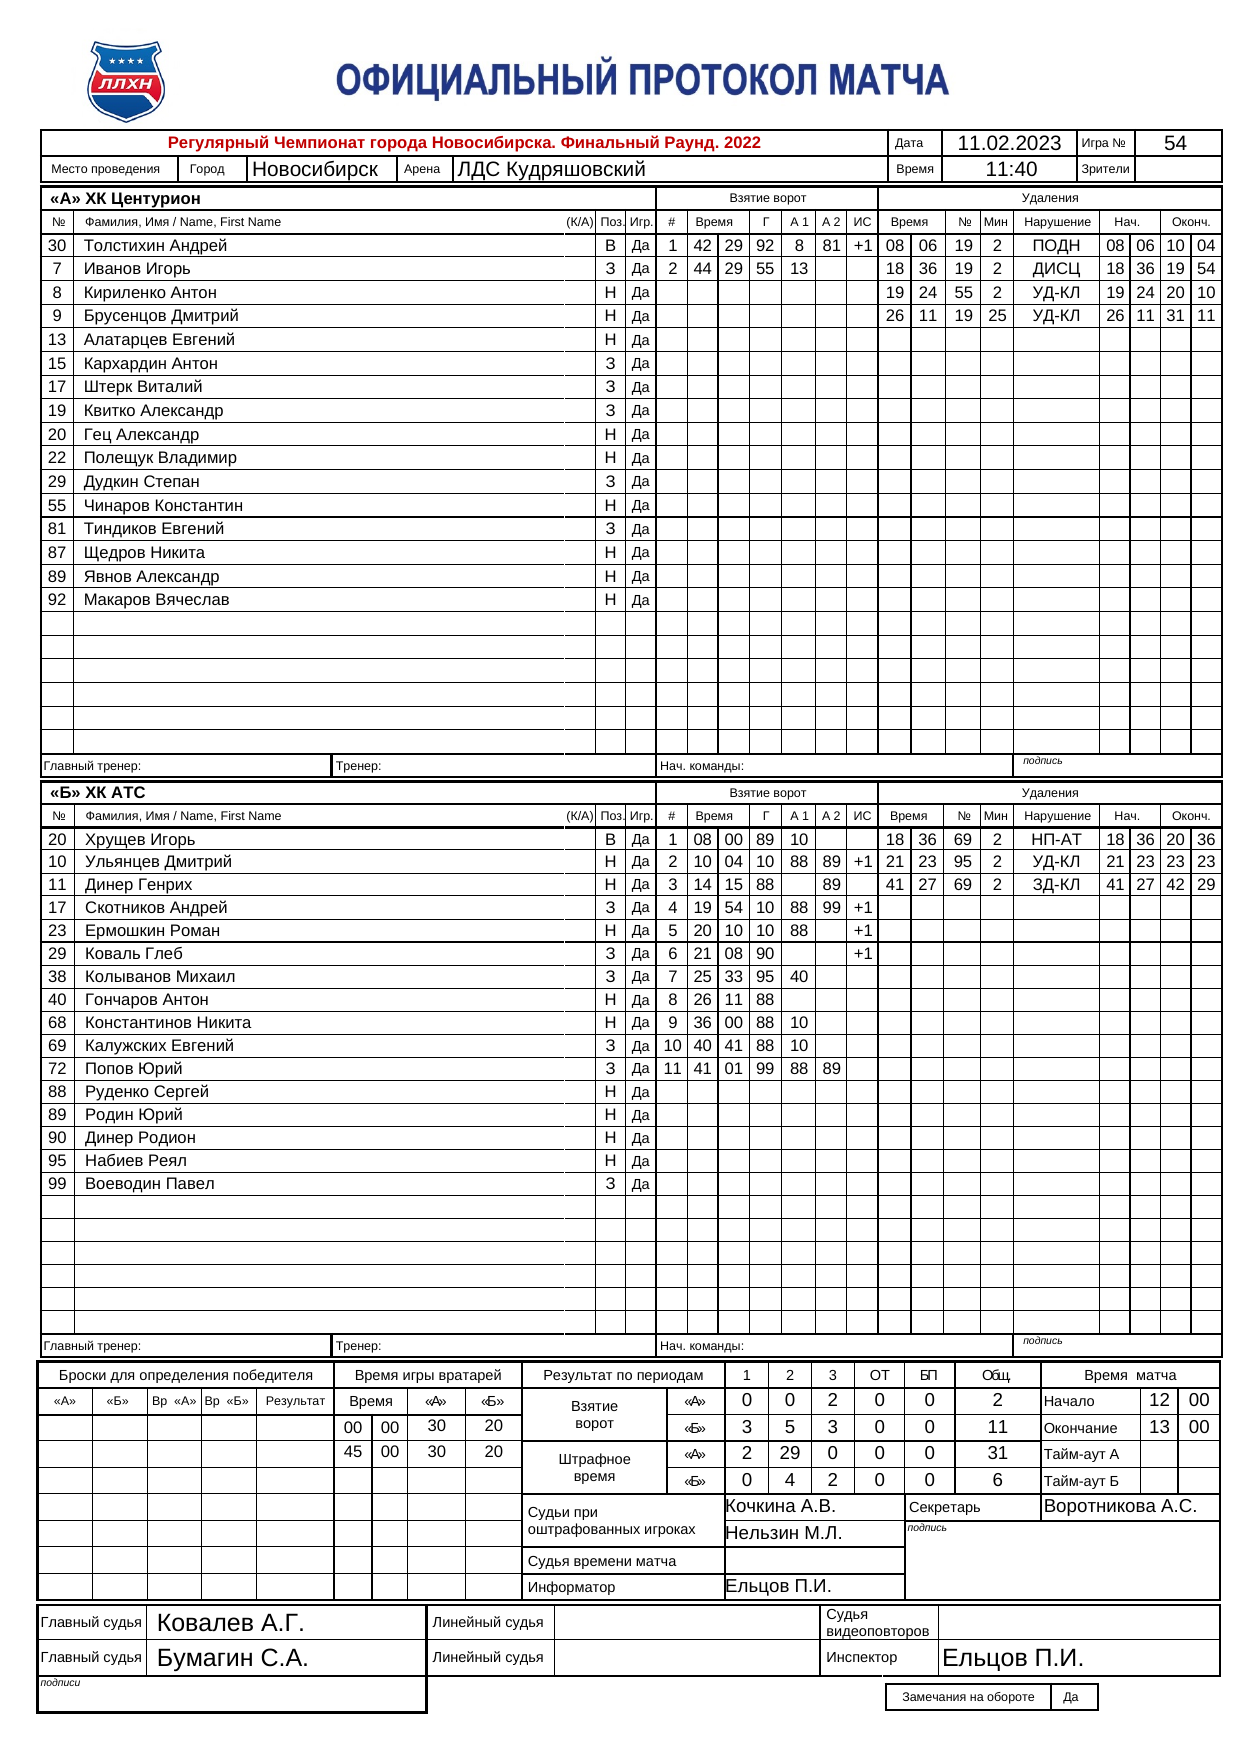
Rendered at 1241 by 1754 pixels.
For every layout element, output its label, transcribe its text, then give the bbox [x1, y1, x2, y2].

table_cell [1099, 1682, 1220, 1711]
table_cell (К/А) [565, 211, 595, 233]
table_cell 29 [719, 257, 749, 280]
table_cell [847, 518, 877, 540]
table_cell [565, 328, 595, 351]
table_cell [257, 1547, 333, 1573]
table_cell [565, 1081, 595, 1103]
table_cell [750, 376, 781, 398]
table_cell [1100, 470, 1129, 493]
table_cell [1014, 1150, 1099, 1172]
table_cell [688, 494, 717, 516]
table_cell [1192, 612, 1221, 634]
table_cell подпись [1014, 1335, 1221, 1356]
table_cell [719, 1196, 749, 1218]
table_cell [1100, 1288, 1129, 1310]
table_cell [408, 1574, 465, 1599]
table_cell [847, 1311, 877, 1333]
table_cell Н [596, 989, 625, 1011]
table_cell [1141, 1441, 1177, 1467]
table_cell Н [596, 1012, 625, 1033]
table_cell 2 [657, 257, 687, 280]
table_cell [1161, 943, 1190, 964]
table_cell 5 [657, 920, 687, 941]
table_cell 95 [944, 850, 980, 872]
table_cell [879, 707, 910, 729]
table_cell Нарушение [1014, 805, 1099, 826]
table_cell 89 [750, 829, 781, 849]
table_cell [1100, 1035, 1129, 1057]
table_cell 0 [726, 1468, 768, 1493]
table_cell [879, 1012, 910, 1033]
table_cell 19 [946, 235, 980, 256]
table_cell 44 [688, 257, 717, 280]
table_cell [688, 1242, 717, 1264]
table_cell [816, 943, 846, 964]
table_cell [1131, 612, 1160, 634]
table_cell [912, 1104, 943, 1126]
table_cell [912, 1265, 943, 1287]
table_cell № [946, 211, 980, 233]
table_cell 08 [879, 235, 910, 256]
table_cell +1 [847, 235, 877, 256]
table_cell [1161, 1035, 1190, 1057]
table_cell [883, 1677, 1220, 1681]
table_cell [1192, 1058, 1221, 1079]
table_cell [946, 446, 980, 469]
table_cell 19 [879, 281, 910, 303]
table_cell [565, 257, 595, 280]
table_cell 0 [905, 1415, 954, 1440]
table_cell А 1 [782, 211, 815, 233]
table_cell ЗД-КЛ [1014, 874, 1099, 895]
table_cell +1 [847, 943, 877, 964]
table_cell [42, 707, 73, 729]
table_cell 20 [466, 1441, 521, 1467]
table_cell [1161, 494, 1190, 516]
table_cell Н [596, 305, 625, 327]
table_cell Ельцов П.И. [726, 1575, 904, 1599]
table_cell «А» [668, 1389, 724, 1413]
table_cell [1161, 1081, 1190, 1103]
table_cell [565, 494, 595, 516]
table_cell [42, 1219, 74, 1241]
table_cell [596, 1219, 625, 1241]
table_cell [1131, 1288, 1160, 1310]
table_cell 23 [1161, 850, 1190, 872]
table_cell [657, 1265, 687, 1287]
table_cell [626, 659, 655, 682]
table_cell [657, 494, 687, 516]
table_cell [981, 1058, 1013, 1079]
table_cell [981, 446, 1013, 469]
table_cell 4 [769, 1468, 811, 1493]
table_cell 41 [1100, 874, 1129, 895]
table_cell Ермошкин Роман [75, 920, 564, 941]
table_cell [74, 659, 564, 682]
table_cell [750, 565, 781, 587]
table_cell [657, 446, 687, 469]
table_cell [912, 399, 945, 422]
table_cell [596, 1311, 625, 1333]
table_cell 21 [1100, 850, 1129, 872]
table_cell [565, 1127, 595, 1149]
table_cell [1100, 896, 1129, 918]
table_cell [1131, 565, 1160, 587]
table_cell 00 [335, 1416, 371, 1440]
table_cell [565, 352, 595, 374]
table_cell [946, 470, 980, 493]
table_cell [1161, 541, 1190, 564]
table_cell 06 [912, 235, 945, 256]
table_cell [657, 707, 687, 729]
table_cell [719, 1173, 749, 1195]
table_cell [750, 636, 781, 658]
table_cell [335, 1494, 371, 1520]
table_cell [1131, 376, 1160, 398]
table_cell [1161, 1311, 1190, 1333]
table_cell [596, 1288, 625, 1310]
table_cell 2 [812, 1389, 854, 1413]
table_cell [1161, 989, 1190, 1011]
table_cell [1131, 1219, 1160, 1241]
table_cell [1014, 730, 1099, 753]
table_cell [1192, 423, 1221, 445]
table_cell [750, 352, 781, 374]
table_cell [596, 707, 625, 729]
table_cell [1014, 446, 1099, 469]
table_cell Информатор [523, 1575, 724, 1599]
table_cell [879, 399, 910, 422]
table_cell [565, 1104, 595, 1126]
table_cell [946, 541, 980, 564]
table_cell 92 [42, 588, 73, 611]
table_cell [719, 1219, 749, 1241]
table_cell Тайм-аут А [1042, 1441, 1140, 1467]
table_cell [1131, 659, 1160, 682]
table_cell 04 [719, 850, 749, 872]
table_cell [782, 707, 815, 729]
table_cell 99 [816, 896, 846, 918]
table_cell [750, 494, 781, 516]
table_cell [879, 494, 910, 516]
table_cell Поз. [596, 211, 625, 233]
table_cell 69 [944, 874, 980, 895]
table_cell [946, 423, 980, 445]
table_cell [1014, 966, 1099, 987]
table_cell [1131, 1127, 1160, 1149]
table_cell [1014, 920, 1099, 941]
table_cell [1014, 1219, 1099, 1241]
table_cell 23 [912, 850, 943, 872]
table_cell Оконч. [1161, 805, 1221, 826]
table_cell [912, 376, 945, 398]
table_cell [1100, 1311, 1129, 1333]
table_cell Тиндиков Евгений [74, 518, 564, 540]
table_cell 40 [782, 966, 815, 987]
table_cell 54 [719, 896, 749, 918]
table_cell [565, 1035, 595, 1057]
table_cell 2 [981, 850, 1013, 872]
table_header ОТ [855, 1363, 904, 1387]
table_cell [657, 281, 687, 303]
table_header Да [1052, 1685, 1097, 1709]
table_cell [596, 683, 625, 706]
table_cell [912, 1150, 943, 1172]
table_header Броски для определения победителя [39, 1363, 333, 1387]
table_cell [1192, 659, 1221, 682]
table_cell УД-КЛ [1014, 850, 1099, 872]
table_cell [719, 1104, 749, 1126]
table_cell [750, 1219, 781, 1241]
table_header 54 [1136, 131, 1221, 155]
table_cell 2 [981, 874, 1013, 895]
table_cell [626, 683, 655, 706]
table_cell 88 [782, 896, 815, 918]
table_cell [981, 707, 1013, 729]
table_cell 6 [657, 943, 687, 964]
table_cell В [596, 235, 625, 256]
table_cell [74, 612, 564, 634]
table_cell Время [688, 211, 749, 233]
table_cell [1141, 1468, 1177, 1493]
table_cell Мин [981, 805, 1013, 826]
table_cell [847, 1104, 877, 1126]
table_cell [944, 1311, 980, 1333]
table_cell 2 [981, 235, 1013, 256]
table_cell подпись [906, 1522, 1219, 1599]
table_cell [719, 1311, 749, 1333]
table_cell Набиев Реял [75, 1150, 564, 1172]
table_cell [657, 541, 687, 564]
table_cell [1161, 588, 1190, 611]
table_cell 68 [42, 1012, 74, 1033]
table_cell Нач. [1100, 211, 1160, 233]
table_cell 19 [1100, 281, 1129, 303]
table_cell Фамилия, Имя / Name, First Name [74, 211, 565, 233]
table_cell [879, 920, 910, 941]
table_cell [1131, 541, 1160, 564]
table_cell 89 [816, 874, 846, 895]
table_cell [879, 683, 910, 706]
table_cell Кархардин Антон [74, 352, 564, 374]
table_cell Оконч. [1161, 211, 1221, 233]
table_cell [39, 1574, 92, 1599]
table_cell [782, 730, 815, 753]
table_cell [657, 423, 687, 445]
table_cell [555, 1640, 819, 1675]
table_cell [719, 423, 749, 445]
table_cell Явнов Александр [74, 565, 564, 587]
table_cell 81 [42, 518, 73, 540]
table_cell [1161, 966, 1190, 987]
table_cell [847, 1173, 877, 1195]
table_cell 23 [42, 920, 74, 941]
table_cell [657, 305, 687, 327]
table_cell 08 [688, 829, 717, 849]
table_cell [1014, 423, 1099, 445]
table_cell [1192, 518, 1221, 540]
table_cell [750, 446, 781, 469]
table_cell Время [335, 1389, 407, 1413]
table_cell Н [596, 1127, 625, 1149]
table_cell [719, 588, 749, 611]
table_cell [466, 1574, 521, 1599]
table_cell 88 [750, 874, 781, 895]
table_cell «Б » [466, 1389, 521, 1413]
table_cell 7 [657, 966, 687, 987]
table_cell [912, 659, 945, 682]
table_cell 55 [42, 494, 73, 516]
table_cell 20 [688, 920, 717, 941]
table_cell [981, 328, 1013, 351]
table_cell [1014, 989, 1099, 1011]
table_cell 0 [726, 1389, 768, 1413]
table_cell [981, 1242, 1013, 1264]
table_cell [1161, 730, 1190, 753]
table_cell [879, 896, 910, 918]
table_cell Г [750, 805, 781, 826]
table_cell [912, 1058, 943, 1079]
table_cell Штрафное время [523, 1442, 666, 1493]
table_cell Дудкин Степан [74, 470, 564, 493]
table_cell 36 [912, 829, 943, 849]
table_cell Тренер: [333, 1335, 655, 1356]
table_cell [879, 1242, 910, 1264]
table_cell [981, 943, 1013, 964]
table_cell [565, 874, 595, 895]
table_cell [1161, 1127, 1190, 1149]
table_cell [939, 1606, 1219, 1639]
table_cell [565, 281, 595, 303]
table_cell Да [626, 1012, 655, 1033]
table_cell Н [596, 541, 625, 564]
table_cell Да [626, 1058, 655, 1079]
table_cell [93, 1521, 147, 1546]
table_cell [657, 1219, 687, 1241]
table_cell 08 [719, 943, 749, 964]
table_cell 3 [657, 874, 687, 895]
table_cell 25 [688, 966, 717, 987]
table_cell [688, 1127, 717, 1149]
table_cell +1 [847, 896, 877, 918]
table_cell [1161, 612, 1190, 634]
table_cell [1014, 494, 1099, 516]
table_cell Линейный судья [428, 1606, 554, 1639]
table_cell [946, 376, 980, 398]
table_cell [1014, 1104, 1099, 1126]
table_cell [565, 1012, 595, 1033]
table_cell [688, 470, 717, 493]
table_cell Попов Юрий [75, 1058, 564, 1079]
table_cell Н [596, 874, 625, 895]
table_cell [565, 659, 595, 682]
table_cell [847, 565, 877, 587]
table_cell [42, 1288, 74, 1310]
table_cell [1014, 518, 1099, 540]
table_cell [816, 612, 846, 634]
table_cell [750, 730, 781, 753]
table_cell 10 [782, 1035, 815, 1057]
table_cell [719, 636, 749, 658]
table_cell [1014, 565, 1099, 587]
table_cell Брусенцов Дмитрий [74, 305, 564, 327]
table_cell [1100, 920, 1129, 941]
table_cell [373, 1494, 407, 1520]
table_cell [1192, 399, 1221, 422]
table_cell [202, 1521, 256, 1546]
table_cell 92 [750, 235, 781, 256]
table_cell Да [626, 1104, 655, 1126]
table_header 2 [769, 1363, 811, 1387]
table_cell [626, 1242, 655, 1264]
table_cell [1161, 659, 1190, 682]
table_cell Время [688, 805, 749, 826]
table_cell [944, 1265, 980, 1287]
table_cell [42, 1196, 74, 1218]
table_cell [657, 1104, 687, 1126]
table_cell [944, 966, 980, 987]
table_cell 3 [812, 1415, 854, 1440]
table_cell [1100, 683, 1129, 706]
table_cell [688, 328, 717, 351]
table_cell 0 [905, 1468, 954, 1493]
table_cell Главный тренер: [42, 755, 330, 776]
table_cell [879, 730, 910, 753]
table_cell [946, 707, 980, 729]
table_cell [879, 1081, 910, 1103]
table_cell [1131, 399, 1160, 422]
table_cell [1014, 470, 1099, 493]
table_cell 89 [816, 850, 846, 872]
table_cell [565, 920, 595, 941]
table_cell [1100, 1127, 1129, 1149]
table_cell З [596, 518, 625, 540]
table_cell [1014, 1311, 1099, 1333]
table_cell [39, 1416, 92, 1440]
table_cell [782, 1288, 815, 1310]
table_cell [981, 1012, 1013, 1033]
table_cell [816, 257, 846, 280]
table_cell [466, 1521, 521, 1546]
table_cell [1014, 612, 1099, 634]
table_cell [148, 1574, 201, 1599]
table_cell [1131, 1058, 1160, 1079]
table_cell [879, 943, 910, 964]
table_cell 30 [42, 235, 73, 256]
table_cell З [596, 1173, 625, 1195]
table_cell Да [626, 920, 655, 941]
table_cell [719, 565, 749, 587]
table_cell [626, 1311, 655, 1333]
table_cell [847, 1219, 877, 1241]
table_cell [1131, 1081, 1160, 1103]
table_cell 10 [657, 1035, 687, 1057]
table_cell [726, 1548, 904, 1573]
table_cell [782, 446, 815, 469]
table_cell [912, 1242, 943, 1264]
table_cell 0 [905, 1442, 954, 1467]
table_cell [1100, 612, 1129, 634]
table_cell [1100, 659, 1129, 682]
table_cell [816, 1288, 846, 1310]
table_cell [946, 683, 980, 706]
table_cell [1100, 1058, 1129, 1079]
table_cell [750, 423, 781, 445]
table_cell 6 [956, 1468, 1040, 1493]
table_cell [847, 328, 877, 351]
table_cell [847, 257, 877, 280]
table_cell [1131, 518, 1160, 540]
table_cell [879, 1127, 910, 1149]
table_cell [816, 966, 846, 987]
table_cell Да [626, 376, 655, 398]
table_cell Взятие ворот [523, 1389, 666, 1440]
table_cell [782, 588, 815, 611]
table_cell [626, 1219, 655, 1241]
table_cell [657, 1173, 687, 1195]
table_cell [202, 1468, 256, 1493]
table_cell [944, 1288, 980, 1310]
table_cell [1192, 989, 1221, 1011]
table_cell [1131, 328, 1160, 351]
table_cell [657, 565, 687, 587]
table_cell [879, 966, 910, 987]
table_cell 21 [879, 850, 910, 872]
table_cell 42 [688, 235, 717, 256]
table_cell 0 [855, 1442, 904, 1467]
table_cell [879, 1058, 910, 1079]
table_cell [847, 1058, 877, 1079]
table_cell [688, 730, 717, 753]
table_cell Да [626, 565, 655, 587]
table_cell [1100, 1104, 1129, 1126]
table_cell 40 [42, 989, 74, 1011]
table_cell [782, 328, 815, 351]
table_cell [782, 943, 815, 964]
table_cell # [657, 805, 687, 826]
table_cell [1161, 328, 1190, 351]
table_cell [782, 352, 815, 374]
table_cell 3 [726, 1415, 768, 1440]
table_cell 15 [719, 874, 749, 895]
table_cell [1100, 989, 1129, 1011]
table_cell [148, 1416, 201, 1440]
table_cell «Б» [668, 1468, 724, 1493]
table_cell № [42, 211, 73, 233]
table_cell Да [626, 896, 655, 918]
table_cell [782, 376, 815, 398]
table_cell [879, 612, 910, 634]
table_cell 01 [719, 1058, 749, 1079]
table_cell [257, 1494, 333, 1520]
table_cell [750, 1150, 781, 1172]
table_cell [596, 612, 625, 634]
table_cell [657, 352, 687, 374]
table_cell [912, 943, 943, 964]
table_header Время игры вратарей [335, 1363, 521, 1387]
table_cell Кириленко Антон [74, 281, 564, 303]
table_cell [816, 305, 846, 327]
table_header Взятие ворот [657, 188, 877, 209]
table_cell [626, 1196, 655, 1218]
table_cell 89 [42, 1104, 74, 1126]
table_cell [847, 352, 877, 374]
table_cell [719, 305, 749, 327]
table_cell [202, 1416, 256, 1440]
table_cell 90 [750, 943, 781, 964]
table_cell [750, 281, 781, 303]
table_cell [565, 1219, 595, 1241]
table_cell 18 [879, 257, 910, 280]
table_cell Родин Юрий [75, 1104, 564, 1126]
table_cell Ельцов П.И. [939, 1640, 1219, 1675]
table_header 1 [726, 1363, 768, 1387]
table_cell [373, 1521, 407, 1546]
table_cell [1161, 423, 1190, 445]
table_cell [847, 399, 877, 422]
table_cell Кочкина А.В. [726, 1495, 904, 1520]
table_cell [1014, 1288, 1099, 1310]
table_cell З [596, 352, 625, 374]
table_cell [719, 541, 749, 564]
table_cell 41 [688, 1058, 717, 1079]
table_cell [1161, 1265, 1190, 1287]
table_cell [257, 1468, 333, 1493]
table_cell [1131, 943, 1160, 964]
table_cell [944, 1219, 980, 1241]
table_cell [879, 636, 910, 658]
table_cell [202, 1574, 256, 1599]
table_cell [93, 1441, 147, 1467]
table_cell Окончание [1042, 1415, 1140, 1440]
table_cell А 2 [816, 211, 846, 233]
table_cell [1161, 707, 1190, 729]
table_cell [816, 707, 846, 729]
table_cell Да [626, 518, 655, 540]
table_cell [847, 707, 877, 729]
table_cell [944, 943, 980, 964]
table_cell 72 [42, 1058, 74, 1079]
table_cell 87 [42, 541, 73, 564]
table_cell [981, 376, 1013, 398]
table_cell Мин [981, 211, 1013, 233]
table_cell [688, 1150, 717, 1172]
table_cell [1014, 352, 1099, 374]
table_cell Константинов Никита [75, 1012, 564, 1033]
table_cell [148, 1494, 201, 1520]
table_cell [981, 470, 1013, 493]
table_cell [782, 874, 815, 895]
table_cell [879, 423, 910, 445]
table_cell [847, 281, 877, 303]
table_cell Да [626, 541, 655, 564]
table_cell 2 [981, 281, 1013, 303]
table_cell [1192, 920, 1221, 941]
table_cell [816, 683, 846, 706]
table_cell [565, 636, 595, 658]
table_cell [944, 1127, 980, 1149]
table_cell [816, 518, 846, 540]
table_cell [657, 470, 687, 493]
table_cell [944, 1058, 980, 1079]
table_cell Время [879, 211, 945, 233]
table_cell [657, 1150, 687, 1172]
table_cell [816, 446, 846, 469]
table_cell [879, 352, 910, 374]
table_cell [1100, 1219, 1129, 1241]
table_cell Н [596, 565, 625, 587]
table_cell Да [626, 470, 655, 493]
table_cell З [596, 1035, 625, 1057]
table_cell [657, 1127, 687, 1149]
table_cell [719, 446, 749, 469]
table_cell 29 [1192, 874, 1221, 895]
table_cell [657, 399, 687, 422]
table_cell [1014, 1265, 1099, 1287]
table_cell [816, 1081, 846, 1103]
table_cell [1100, 423, 1129, 445]
table_cell 11 [657, 1058, 687, 1079]
table_cell [944, 1035, 980, 1057]
table_cell [1100, 636, 1129, 658]
table_cell 89 [42, 565, 73, 587]
table_cell [688, 281, 717, 303]
table_cell [981, 1035, 1013, 1057]
table_cell 89 [816, 1058, 846, 1079]
table_cell [42, 1311, 74, 1333]
table_cell 11 [719, 989, 749, 1011]
table_cell Фамилия, Имя / Name, First Name [75, 805, 565, 826]
table_cell [39, 1468, 92, 1493]
table_cell [565, 829, 595, 849]
table_cell [565, 1288, 595, 1310]
table_cell [912, 470, 945, 493]
table_cell [1161, 1150, 1190, 1172]
table_cell Поз. [596, 805, 625, 826]
table_cell [847, 1012, 877, 1033]
table_cell Да [626, 943, 655, 964]
table_cell [782, 683, 815, 706]
table_cell Штерк Виталий [74, 376, 564, 398]
table_cell 0 [855, 1415, 904, 1440]
table_cell [408, 1494, 465, 1520]
table_cell Гончаров Антон [75, 989, 564, 1011]
table_cell [719, 328, 749, 351]
table_cell [782, 423, 815, 445]
table_cell [408, 1521, 465, 1546]
table_cell [946, 612, 980, 634]
table_cell 19 [946, 305, 980, 327]
table_cell 26 [688, 989, 717, 1011]
table_cell 13 [42, 328, 73, 351]
table_cell Судьи при оштрафованных игроках [523, 1495, 724, 1546]
table_cell [1100, 352, 1129, 374]
table_cell Город [179, 157, 246, 181]
table_cell [1014, 1196, 1099, 1218]
table_cell [946, 659, 980, 682]
table_cell [565, 1311, 595, 1333]
table_cell Да [626, 257, 655, 280]
table_cell Тренер: [333, 755, 655, 776]
table_cell [816, 1242, 846, 1264]
table_cell [565, 707, 595, 729]
table_cell 88 [750, 1035, 781, 1057]
table_cell [981, 541, 1013, 564]
table_cell [816, 730, 846, 753]
table_cell 00 [373, 1416, 407, 1440]
table_cell 11 [1131, 305, 1160, 327]
table_cell [816, 494, 846, 516]
table_cell [782, 989, 815, 1011]
table_cell [981, 659, 1013, 682]
table_cell [847, 730, 877, 753]
table_cell [944, 1196, 980, 1218]
table_cell 7 [42, 257, 73, 280]
table_cell [688, 518, 717, 540]
table_cell 8 [782, 235, 815, 256]
table_cell Да [626, 399, 655, 422]
table_header Замечания на обороте [887, 1685, 1050, 1709]
table_cell [688, 376, 717, 398]
table_cell 69 [944, 829, 980, 849]
table_cell 33 [719, 966, 749, 987]
table_cell [688, 612, 717, 634]
table_cell 9 [42, 305, 73, 327]
table_cell 99 [42, 1173, 74, 1195]
table_cell [335, 1574, 371, 1599]
table_cell 0 [855, 1468, 904, 1493]
table_cell [1100, 730, 1129, 753]
table_cell [750, 683, 781, 706]
table_cell [257, 1521, 333, 1546]
table_cell 5 [769, 1415, 811, 1440]
table_cell 2 [726, 1442, 768, 1467]
table_cell [946, 636, 980, 658]
table_cell 36 [1131, 257, 1160, 280]
table_cell [565, 1265, 595, 1287]
table_cell [879, 518, 910, 540]
table_cell [1192, 1012, 1221, 1033]
table_cell Нарушение [1014, 211, 1099, 233]
table_cell 19 [42, 399, 73, 422]
table_cell [565, 565, 595, 587]
table_cell [879, 565, 910, 587]
table_cell Щедров Никита [74, 541, 564, 564]
table_cell [816, 1265, 846, 1287]
table_cell [782, 470, 815, 493]
table_cell [1131, 446, 1160, 469]
table_cell Игр. [626, 805, 655, 826]
table_cell Главный тренер: [42, 1335, 330, 1356]
table_cell [912, 707, 945, 729]
table_cell [93, 1494, 147, 1520]
table_cell З [596, 943, 625, 964]
table_cell Толстихин Андрей [74, 235, 564, 256]
table_cell Н [596, 494, 625, 516]
table_cell [782, 399, 815, 422]
table_cell [39, 1494, 92, 1520]
table_cell [912, 1196, 943, 1218]
table_cell [981, 352, 1013, 374]
table_cell [719, 1081, 749, 1103]
table_cell [782, 518, 815, 540]
table_cell [1131, 896, 1160, 918]
table_cell [816, 588, 846, 611]
table_cell [750, 1311, 781, 1333]
table_cell [1192, 588, 1221, 611]
table_cell 26 [879, 305, 910, 327]
table_cell Место проведения [42, 157, 177, 181]
table_cell [596, 1265, 625, 1287]
table_cell [1161, 636, 1190, 658]
table_cell 10 [750, 896, 781, 918]
table_cell Н [596, 423, 625, 445]
table_cell [816, 829, 846, 849]
table_cell [981, 1311, 1013, 1333]
table_cell [1161, 1242, 1190, 1264]
table_cell 2 [812, 1468, 854, 1493]
table_cell [912, 518, 945, 540]
table_cell [1192, 470, 1221, 493]
table_cell [847, 874, 877, 895]
table_cell Да [626, 281, 655, 303]
table_cell [782, 1173, 815, 1195]
table_cell [373, 1574, 407, 1599]
table_cell [1192, 1127, 1221, 1149]
table_cell 0 [812, 1442, 854, 1467]
table_cell [565, 966, 595, 987]
table_cell 36 [1131, 829, 1160, 849]
table_cell [847, 588, 877, 611]
table_cell [1100, 565, 1129, 587]
table_cell [782, 1196, 815, 1218]
table_cell [1100, 1081, 1129, 1103]
table_cell «А» [668, 1442, 724, 1467]
table_cell [1131, 1242, 1160, 1264]
table_cell [42, 1242, 74, 1264]
table_cell 00 [719, 1012, 749, 1033]
table_cell 13 [782, 257, 815, 280]
table_cell [1100, 328, 1129, 351]
table_cell [879, 328, 910, 351]
table_cell [565, 989, 595, 1011]
table_cell 90 [42, 1127, 74, 1149]
table_cell [719, 1127, 749, 1149]
table_cell [75, 1242, 564, 1264]
table_cell [1192, 565, 1221, 587]
table_cell [257, 1416, 333, 1440]
table_cell [1161, 683, 1190, 706]
table_cell [981, 1219, 1013, 1241]
table_cell [565, 850, 595, 872]
table_cell +1 [847, 850, 877, 872]
table_cell [816, 352, 846, 374]
table_cell 11 [912, 305, 945, 327]
table_cell [1100, 1242, 1129, 1264]
table_cell подпись [1014, 755, 1221, 776]
table_cell [596, 1242, 625, 1264]
table_cell [816, 1035, 846, 1057]
table_cell 25 [981, 305, 1013, 327]
table_cell [782, 1311, 815, 1333]
table_cell Алатарцев Евгений [74, 328, 564, 351]
table_cell [719, 1242, 749, 1264]
table_cell [847, 636, 877, 658]
table_cell [626, 730, 655, 753]
table_cell Главный судья [39, 1640, 146, 1675]
table_cell [1192, 943, 1221, 964]
table_cell 08 [1100, 235, 1129, 256]
table_cell 99 [750, 1058, 781, 1079]
table_cell [750, 1081, 781, 1103]
table_cell [946, 730, 980, 753]
table_cell Нач. [1100, 805, 1160, 826]
table_cell [42, 659, 73, 682]
table_cell [847, 541, 877, 564]
table_cell [565, 470, 595, 493]
table_cell [782, 305, 815, 327]
table_cell З [596, 1058, 625, 1079]
table_cell [750, 541, 781, 564]
table_cell [1014, 376, 1099, 398]
table_cell Н [596, 328, 625, 351]
table_cell 30 [408, 1441, 465, 1467]
table_cell Колыванов Михаил [75, 966, 564, 987]
table_cell 95 [42, 1150, 74, 1172]
table_cell 41 [719, 1035, 749, 1057]
table_cell [912, 989, 943, 1011]
table_cell Судья видеоповторов [821, 1606, 938, 1639]
table_cell [847, 1196, 877, 1218]
table_cell [719, 1288, 749, 1310]
table_cell [981, 989, 1013, 1011]
table_cell [428, 1677, 882, 1711]
table_cell Скотников Андрей [75, 896, 564, 918]
table_cell ПОДН [1014, 235, 1099, 256]
table_cell [912, 1219, 943, 1241]
table_cell [373, 1468, 407, 1493]
table_cell [1100, 518, 1129, 540]
table_cell Макаров Вячеслав [74, 588, 564, 611]
table_cell 2 [956, 1389, 1040, 1413]
table_cell [688, 659, 717, 682]
table_cell Да [626, 1035, 655, 1057]
table_cell [74, 683, 564, 706]
table_cell [93, 1574, 147, 1599]
table_cell [912, 683, 945, 706]
table_cell [688, 1173, 717, 1195]
table_cell Вр «Б» [202, 1389, 256, 1413]
table_cell [1131, 707, 1160, 729]
table_cell [1192, 352, 1221, 374]
table_cell [565, 541, 595, 564]
table_cell Время [889, 157, 941, 181]
table_cell 36 [688, 1012, 717, 1033]
table_cell Полещук Владимир [74, 446, 564, 469]
table_cell [1192, 1288, 1221, 1310]
table_cell [565, 943, 595, 964]
table_cell [688, 707, 717, 729]
table_cell Да [626, 966, 655, 987]
table_cell [847, 659, 877, 682]
table_cell [1131, 1265, 1160, 1287]
table_cell [1131, 989, 1160, 1011]
table_cell 20 [42, 829, 74, 849]
table_cell [657, 376, 687, 398]
table_cell 11 [1192, 305, 1221, 327]
table_cell [42, 683, 73, 706]
table_cell [847, 1035, 877, 1057]
table_cell [257, 1574, 333, 1599]
table_cell [1192, 376, 1221, 398]
table_cell [946, 565, 980, 587]
table_cell [719, 352, 749, 374]
table_cell [912, 328, 945, 351]
table_cell З [596, 470, 625, 493]
table_cell [912, 1173, 943, 1195]
table_cell [1014, 328, 1099, 351]
table_cell 8 [657, 989, 687, 1011]
table_cell [42, 730, 73, 753]
table_cell Нач. команды: [657, 1335, 1012, 1356]
table_cell [688, 1288, 717, 1310]
table_cell [1014, 588, 1099, 611]
table_cell [1131, 1311, 1160, 1333]
table_cell [782, 1104, 815, 1126]
table_cell [565, 1173, 595, 1195]
table_cell [555, 1606, 819, 1639]
table_cell 12 [1141, 1389, 1177, 1413]
table_cell Секретарь [906, 1495, 1040, 1520]
table_cell [879, 470, 910, 493]
table_cell [1131, 470, 1160, 493]
table_cell [565, 1242, 595, 1264]
table_cell [981, 966, 1013, 987]
table_cell [565, 376, 595, 398]
table_cell ЛДС Кудряшовский [454, 157, 887, 181]
table_cell 88 [782, 1058, 815, 1079]
table_cell 29 [42, 470, 73, 493]
table_cell [74, 707, 564, 729]
table_cell [981, 730, 1013, 753]
table_cell [847, 376, 877, 398]
table_cell [782, 1219, 815, 1241]
table_cell [946, 588, 980, 611]
table_cell Линейный судья [428, 1640, 554, 1675]
table_cell [847, 612, 877, 634]
table_cell [1100, 541, 1129, 564]
table_cell 17 [42, 376, 73, 398]
table_cell [816, 659, 846, 682]
table_cell [750, 588, 781, 611]
table_cell [688, 541, 717, 564]
table_cell 00 [373, 1441, 407, 1467]
table_cell [782, 612, 815, 634]
table_cell Коваль Глеб [75, 943, 564, 964]
table_cell [847, 1127, 877, 1149]
table_cell «А» [39, 1389, 92, 1413]
table_header Результат по периодам [523, 1363, 724, 1387]
table_cell [1100, 588, 1129, 611]
table_cell [1014, 541, 1099, 564]
table_cell [981, 399, 1013, 422]
table_cell [1100, 1150, 1129, 1172]
table_cell [1131, 730, 1160, 753]
table_cell [1100, 376, 1129, 398]
table_cell [1161, 518, 1190, 540]
table_cell 10 [719, 920, 749, 941]
table_cell [565, 1150, 595, 1172]
table_cell [202, 1441, 256, 1467]
table_cell 26 [1100, 305, 1129, 327]
table_cell [816, 470, 846, 493]
table_cell [565, 235, 595, 256]
table_cell [879, 588, 910, 611]
table_cell [816, 1311, 846, 1333]
table_cell [1014, 943, 1099, 964]
table_cell [1100, 707, 1129, 729]
table_cell [816, 399, 846, 422]
table_cell [688, 1104, 717, 1126]
table_cell [1100, 943, 1129, 964]
picture [5, 28, 1179, 129]
table_cell [912, 1127, 943, 1149]
table_cell [1161, 446, 1190, 469]
table_cell [981, 1288, 1013, 1310]
table_cell [1014, 1127, 1099, 1149]
table_cell Ковалев А.Г. [147, 1606, 425, 1639]
table_cell [408, 1468, 465, 1493]
table_cell [816, 565, 846, 587]
table_cell [1192, 1035, 1221, 1057]
table_cell 29 [769, 1442, 811, 1467]
table_cell 10 [1192, 281, 1221, 303]
table_cell [565, 423, 595, 445]
table_cell [981, 683, 1013, 706]
table_cell ДИСЦ [1014, 257, 1099, 280]
table_cell Да [626, 1173, 655, 1195]
table_cell [1014, 1058, 1099, 1079]
table_cell [93, 1468, 147, 1493]
table_cell [596, 659, 625, 682]
table_cell 55 [946, 281, 980, 303]
table_cell 88 [42, 1081, 74, 1103]
table_cell [1192, 636, 1221, 658]
table_cell [912, 423, 945, 445]
table_cell 55 [750, 257, 781, 280]
table_cell ИС [847, 805, 877, 826]
table_cell [981, 518, 1013, 540]
table_cell 20 [466, 1416, 521, 1440]
table_cell [847, 989, 877, 1011]
table_cell [912, 352, 945, 374]
table_cell [719, 494, 749, 516]
table_cell [944, 1242, 980, 1264]
table_cell [816, 636, 846, 658]
table_cell [1131, 636, 1160, 658]
table_cell Гец Александр [74, 423, 564, 445]
table_cell Да [626, 588, 655, 611]
table_header Общ. [956, 1363, 1040, 1387]
table_cell [816, 376, 846, 398]
table_cell УД-КЛ [1014, 281, 1099, 303]
table_cell [1161, 920, 1190, 941]
table_cell [1131, 1012, 1160, 1033]
table_cell [944, 989, 980, 1011]
table_cell № [42, 805, 74, 826]
table_cell 29 [42, 943, 74, 964]
table_cell 19 [1161, 257, 1190, 280]
table_cell [750, 1127, 781, 1149]
table_cell 31 [1161, 305, 1190, 327]
table_cell [879, 376, 910, 398]
table_cell [657, 1081, 687, 1103]
table_cell [946, 518, 980, 540]
table_cell [816, 1104, 846, 1126]
table_cell [750, 328, 781, 351]
table_cell [75, 1219, 564, 1241]
table_cell [688, 1311, 717, 1333]
table_cell [657, 683, 687, 706]
table_cell [1161, 896, 1190, 918]
table_cell [565, 399, 595, 422]
table_cell [847, 305, 877, 327]
table_cell 42 [1161, 874, 1190, 895]
table_cell [565, 588, 595, 611]
table_cell [657, 518, 687, 540]
table_cell 19 [688, 896, 717, 918]
table_cell [75, 1311, 564, 1333]
table_cell [148, 1547, 201, 1573]
table_cell [944, 896, 980, 918]
table_cell Воротникова А.С. [1042, 1495, 1219, 1520]
table_header Регулярный Чемпионат города Новосибирска. Финальный Раунд. 2022 [42, 131, 887, 155]
table_cell [750, 659, 781, 682]
table_cell [912, 1012, 943, 1033]
table_cell [879, 1173, 910, 1195]
table_cell 0 [855, 1389, 904, 1413]
table_cell [750, 470, 781, 493]
table_cell [1014, 707, 1099, 729]
table_cell Да [626, 850, 655, 872]
table_cell Да [626, 305, 655, 327]
table_cell [565, 896, 595, 918]
table_cell 10 [688, 850, 717, 872]
table_cell [912, 1288, 943, 1310]
table_cell [688, 423, 717, 445]
table_cell [816, 328, 846, 351]
table_cell [657, 612, 687, 634]
table_cell подписи [39, 1677, 425, 1711]
table_cell [1179, 1441, 1219, 1467]
table_cell [1100, 494, 1129, 516]
table_cell 00 [1179, 1389, 1219, 1413]
table_cell [1131, 494, 1160, 516]
table_cell Н [596, 588, 625, 611]
table_cell [1161, 1058, 1190, 1079]
table_cell [719, 1265, 749, 1287]
table_cell Нач. команды: [657, 755, 1012, 776]
table_cell [847, 829, 877, 849]
table_cell № [944, 805, 980, 826]
table_cell [750, 1173, 781, 1195]
table_cell [847, 423, 877, 445]
table_cell [1192, 1242, 1221, 1264]
table_cell 18 [1100, 829, 1129, 849]
table_cell [1131, 920, 1160, 941]
table_cell [981, 423, 1013, 445]
table_cell «Б» [668, 1415, 724, 1440]
table_cell [1192, 1311, 1221, 1333]
table_cell З [596, 896, 625, 918]
table_cell [879, 1265, 910, 1287]
table_cell [981, 1127, 1013, 1149]
table_cell [847, 494, 877, 516]
table_cell [626, 1288, 655, 1310]
table_cell [688, 305, 717, 327]
table_cell Тайм-аут Б [1042, 1468, 1140, 1493]
table_cell [39, 1521, 92, 1546]
table_cell [1192, 1265, 1221, 1287]
table_cell 10 [782, 1012, 815, 1033]
table_cell [74, 730, 564, 753]
table_cell [750, 305, 781, 327]
table_cell Динер Родион [75, 1127, 564, 1149]
table_cell [816, 1012, 846, 1033]
table_cell [816, 1173, 846, 1195]
table_cell [816, 1196, 846, 1218]
table_cell [879, 1104, 910, 1126]
table_cell [847, 470, 877, 493]
table_cell Новосибирск [248, 157, 396, 181]
table_cell [847, 1242, 877, 1264]
table_cell [1131, 966, 1160, 987]
table_cell 40 [688, 1035, 717, 1057]
table_cell [981, 588, 1013, 611]
table_cell [912, 966, 943, 987]
table_cell [1192, 683, 1221, 706]
table_cell [816, 423, 846, 445]
table_cell [42, 636, 73, 658]
table_cell [1014, 1242, 1099, 1264]
table_cell Да [626, 494, 655, 516]
table_cell [750, 1196, 781, 1218]
table_cell 2 [981, 829, 1013, 849]
table_cell [981, 1173, 1013, 1195]
table_cell 1 [657, 235, 687, 256]
table_cell [688, 1265, 717, 1287]
table_cell Да [626, 235, 655, 256]
table_cell [39, 1441, 92, 1467]
table_cell Да [626, 352, 655, 374]
table_cell 29 [719, 235, 749, 256]
table_cell [946, 352, 980, 374]
table_header «А» ХК Центурион [42, 188, 655, 209]
table_cell Н [596, 446, 625, 469]
table_cell [93, 1547, 147, 1573]
table_cell [688, 565, 717, 587]
table_cell Да [626, 829, 655, 849]
table_cell [1161, 1173, 1190, 1195]
table_cell [657, 730, 687, 753]
table_cell [657, 636, 687, 658]
table_cell [782, 659, 815, 682]
table_header Игра № [1078, 131, 1134, 155]
table_cell [565, 305, 595, 327]
table_cell [1100, 966, 1129, 987]
table_cell [1161, 1104, 1190, 1126]
table_cell [688, 399, 717, 422]
table_cell [75, 1196, 564, 1218]
table_cell [1014, 896, 1099, 918]
table_cell 0 [905, 1389, 954, 1413]
table_cell [335, 1468, 371, 1493]
table_cell [466, 1494, 521, 1520]
table_cell 88 [782, 850, 815, 872]
table_cell Н [596, 1150, 625, 1172]
table_cell [912, 541, 945, 564]
table_cell [981, 1104, 1013, 1126]
table_cell 11:40 [943, 157, 1076, 181]
table_cell 10 [1161, 235, 1190, 256]
table_cell [946, 328, 980, 351]
table_cell Чинаров Константин [74, 494, 564, 516]
table_cell Динер Генрих [75, 874, 564, 895]
table_cell [750, 707, 781, 729]
table_cell 10 [782, 829, 815, 849]
table_cell [1131, 1173, 1160, 1195]
table_cell Игр. [626, 211, 655, 233]
table_cell [1100, 446, 1129, 469]
table_cell [626, 636, 655, 658]
table_cell [1161, 470, 1190, 493]
table_cell «Б» [93, 1389, 147, 1413]
table_cell [750, 1104, 781, 1126]
table_cell [719, 399, 749, 422]
table_cell [719, 683, 749, 706]
table_cell [565, 446, 595, 469]
table_cell [1136, 157, 1221, 181]
table_cell [816, 1127, 846, 1149]
table_cell Н [596, 281, 625, 303]
table_cell [750, 1242, 781, 1264]
table_cell [1131, 1196, 1160, 1218]
table_cell 11 [42, 874, 74, 895]
table_cell Да [626, 446, 655, 469]
table_header 11.02.2023 [943, 131, 1076, 155]
table_cell 41 [879, 874, 910, 895]
table_cell [1131, 352, 1160, 374]
table_cell [1100, 1265, 1129, 1287]
table_cell 31 [956, 1442, 1040, 1467]
table_cell [847, 1288, 877, 1310]
table_cell 04 [1192, 235, 1221, 256]
table_cell [1192, 966, 1221, 987]
table_cell [657, 1196, 687, 1218]
table_cell [1161, 352, 1190, 374]
table_cell [657, 1242, 687, 1264]
table_cell [1161, 565, 1190, 587]
table_cell [1014, 659, 1099, 682]
table_cell А 2 [816, 805, 846, 826]
table_cell Калужских Евгений [75, 1035, 564, 1057]
table_cell [596, 636, 625, 658]
table_cell [750, 612, 781, 634]
table_cell Зрители [1078, 157, 1134, 181]
table_cell [148, 1441, 201, 1467]
table_cell [816, 1150, 846, 1172]
table_cell 13 [1141, 1415, 1177, 1440]
table_cell 24 [912, 281, 945, 303]
table_cell [912, 730, 945, 753]
table_cell [1161, 1196, 1190, 1218]
table_cell Да [626, 874, 655, 895]
table_cell 23 [1192, 850, 1221, 872]
table_cell [750, 1288, 781, 1310]
table_cell [408, 1547, 465, 1573]
table_cell [719, 281, 749, 303]
table_cell [944, 920, 980, 941]
table_cell З [596, 399, 625, 422]
table_cell [1192, 1196, 1221, 1218]
table_cell [981, 1196, 1013, 1218]
table_cell [981, 1081, 1013, 1103]
table_cell Ульянцев Дмитрий [75, 850, 564, 872]
table_cell [93, 1416, 147, 1440]
table_cell [688, 1219, 717, 1241]
table_cell [1014, 1012, 1099, 1033]
table_cell 4 [657, 896, 687, 918]
table_cell [847, 446, 877, 469]
table_cell [1192, 1081, 1221, 1103]
table_cell [912, 612, 945, 634]
table_cell [719, 730, 749, 753]
table_cell # [657, 211, 687, 233]
table_header 3 [812, 1363, 854, 1387]
table_cell [782, 636, 815, 658]
table_cell [1131, 1150, 1160, 1172]
table_cell [912, 1311, 943, 1333]
table_cell [912, 446, 945, 469]
table_cell 95 [750, 966, 781, 987]
table_cell 15 [42, 352, 73, 374]
table_cell 22 [42, 446, 73, 469]
table_cell [1014, 683, 1099, 706]
table_cell 06 [1131, 235, 1160, 256]
table_cell [565, 518, 595, 540]
table_cell [816, 1219, 846, 1241]
table_header Удаления [879, 783, 1221, 803]
table_cell [1192, 1150, 1221, 1172]
table_cell 10 [750, 850, 781, 872]
table_cell [657, 588, 687, 611]
table_cell 20 [1161, 829, 1190, 849]
table_cell Н [596, 1104, 625, 1126]
table_cell [782, 541, 815, 564]
table_cell [719, 612, 749, 634]
table_cell [1161, 1219, 1190, 1241]
table_cell УД-КЛ [1014, 305, 1099, 327]
table_cell 30 [408, 1416, 465, 1440]
table_cell [1100, 1012, 1129, 1033]
table_cell Иванов Игорь [74, 257, 564, 280]
table_header Дата [889, 131, 941, 155]
table_cell 23 [1131, 850, 1160, 872]
table_cell [1014, 1173, 1099, 1195]
table_cell [879, 1219, 910, 1241]
table_cell [1192, 541, 1221, 564]
table_cell 9 [657, 1012, 687, 1033]
table_cell [912, 494, 945, 516]
table_cell [75, 1265, 564, 1287]
table_cell [912, 1081, 943, 1103]
table_cell 10 [750, 920, 781, 941]
table_cell [688, 1196, 717, 1218]
table_cell [981, 1265, 1013, 1287]
table_cell [596, 1196, 625, 1218]
table_cell [596, 730, 625, 753]
table_cell [816, 541, 846, 564]
table_cell [816, 989, 846, 1011]
table_header Время матча [1042, 1363, 1219, 1387]
table_cell Да [626, 423, 655, 445]
table_cell [565, 1196, 595, 1218]
table_cell [912, 565, 945, 587]
table_cell [879, 659, 910, 682]
table_cell [782, 1081, 815, 1103]
table_cell [981, 494, 1013, 516]
table_cell Главный судья [39, 1606, 146, 1639]
table_cell 0 [769, 1389, 811, 1413]
table_cell 14 [688, 874, 717, 895]
table_cell [782, 1265, 815, 1287]
table_cell [750, 1265, 781, 1287]
table_cell 20 [1161, 281, 1190, 303]
table_cell 00 [719, 829, 749, 849]
table_header Удаления [879, 188, 1221, 209]
table_cell [1161, 376, 1190, 398]
table_cell [847, 683, 877, 706]
table_cell [782, 281, 815, 303]
table_cell [688, 588, 717, 611]
table_cell Судья времени матча [523, 1548, 724, 1573]
table_cell [879, 989, 910, 1011]
table_cell 17 [42, 896, 74, 918]
table_cell [1192, 328, 1221, 351]
table_cell [782, 1242, 815, 1264]
table_cell [719, 1150, 749, 1172]
table_cell [816, 920, 846, 941]
table_cell [626, 612, 655, 634]
table_cell [946, 494, 980, 516]
table_cell [335, 1521, 371, 1546]
table_cell [657, 328, 687, 351]
table_cell [782, 565, 815, 587]
table_cell +1 [847, 920, 877, 941]
table_cell Квитко Александр [74, 399, 564, 422]
table_cell [719, 376, 749, 398]
table_cell Начало [1042, 1389, 1140, 1413]
table_cell 36 [1192, 829, 1221, 849]
table_cell [1131, 588, 1160, 611]
table_cell [688, 636, 717, 658]
table_cell В [596, 829, 625, 849]
table_cell 54 [1192, 257, 1221, 280]
table_cell [1014, 636, 1099, 658]
table_cell [912, 1035, 943, 1057]
table_cell [1179, 1468, 1219, 1493]
table_cell 24 [1131, 281, 1160, 303]
table_cell Н [596, 920, 625, 941]
table_cell [1161, 399, 1190, 422]
table_cell [1014, 1035, 1099, 1057]
table_cell [981, 1150, 1013, 1172]
table_cell [719, 659, 749, 682]
table_cell [1131, 683, 1160, 706]
table_cell [657, 1288, 687, 1310]
table_cell [466, 1547, 521, 1573]
table_cell [847, 966, 877, 987]
table_cell [1192, 896, 1221, 918]
table_cell НП-АТ [1014, 829, 1099, 849]
table_cell [688, 446, 717, 469]
table_cell [75, 1288, 564, 1310]
table_cell [202, 1547, 256, 1573]
table_cell [944, 1012, 980, 1033]
table_cell [719, 470, 749, 493]
table_cell [626, 1265, 655, 1287]
table_cell [912, 588, 945, 611]
table_cell 18 [879, 829, 910, 849]
table_cell [782, 1150, 815, 1172]
table_cell [1192, 1219, 1221, 1241]
table_cell [944, 1150, 980, 1172]
table_cell [565, 683, 595, 706]
table_cell [1100, 1173, 1129, 1195]
table_cell 00 [1179, 1415, 1219, 1440]
table_cell 45 [335, 1441, 371, 1467]
table_cell [202, 1494, 256, 1520]
table_cell Инспектор [821, 1640, 938, 1675]
table_cell 88 [750, 989, 781, 1011]
table_header «Б» ХК АТС [42, 783, 655, 803]
table_cell [1192, 494, 1221, 516]
table_cell 69 [42, 1035, 74, 1057]
table_cell [879, 1196, 910, 1218]
table_cell [1192, 446, 1221, 469]
table_cell [944, 1173, 980, 1195]
table_cell [42, 1265, 74, 1287]
table_cell Да [626, 989, 655, 1011]
table_cell [688, 352, 717, 374]
table_cell [657, 659, 687, 682]
table_cell [1192, 1104, 1221, 1126]
table_cell [1131, 1035, 1160, 1057]
table_cell [981, 636, 1013, 658]
table_cell [847, 1150, 877, 1172]
table_cell [148, 1468, 201, 1493]
table_cell [1161, 1288, 1190, 1310]
table_cell [1192, 730, 1221, 753]
table_cell [373, 1547, 407, 1573]
table_cell [1192, 1173, 1221, 1195]
table_cell [1100, 1196, 1129, 1218]
table_cell 18 [1100, 257, 1129, 280]
table_cell [466, 1468, 521, 1493]
table_cell Да [626, 1127, 655, 1149]
table_cell 19 [946, 257, 980, 280]
table_cell 10 [42, 850, 74, 872]
table_cell 21 [688, 943, 717, 964]
table_cell [1192, 707, 1221, 729]
table_cell Арена [398, 157, 452, 181]
table_cell 2 [657, 850, 687, 872]
table_cell [42, 612, 73, 634]
table_cell З [596, 966, 625, 987]
table_cell Вр «А» [148, 1389, 201, 1413]
table_cell [879, 1035, 910, 1057]
table_cell [1100, 399, 1129, 422]
table_cell [782, 1127, 815, 1149]
table_cell Да [626, 1150, 655, 1172]
table_cell [981, 612, 1013, 634]
table_cell (К/А) [565, 805, 595, 826]
table_cell [750, 399, 781, 422]
table_cell [1014, 1081, 1099, 1103]
table_cell [847, 1265, 877, 1287]
table_cell 2 [981, 257, 1013, 280]
table_cell [912, 636, 945, 658]
table_cell [944, 1081, 980, 1103]
table_cell Бумагин С.А. [147, 1640, 425, 1675]
table_cell [626, 707, 655, 729]
table_cell [816, 281, 846, 303]
table_cell [981, 896, 1013, 918]
table_cell [912, 896, 943, 918]
table_cell Время [879, 805, 943, 826]
table_cell [688, 683, 717, 706]
table_cell З [596, 257, 625, 280]
table_cell [879, 446, 910, 469]
table_cell [750, 518, 781, 540]
table_cell [981, 920, 1013, 941]
table_cell [879, 1150, 910, 1172]
table_cell [879, 1288, 910, 1310]
table_cell [257, 1441, 333, 1467]
table_cell [148, 1521, 201, 1546]
table_cell Да [626, 328, 655, 351]
table_cell [39, 1547, 92, 1573]
table_cell [1014, 399, 1099, 422]
table_cell [1131, 423, 1160, 445]
table_cell Н [596, 850, 625, 872]
table_cell [944, 1104, 980, 1126]
table_cell [782, 494, 815, 516]
table_cell 11 [956, 1415, 1040, 1440]
table_cell [847, 1081, 877, 1103]
table_cell 36 [912, 257, 945, 280]
table_cell [719, 707, 749, 729]
table_cell 88 [782, 920, 815, 941]
table_cell 81 [816, 235, 846, 256]
table_cell 27 [1131, 874, 1160, 895]
table_cell 8 [42, 281, 73, 303]
table_cell Воеводин Павел [75, 1173, 564, 1195]
table_cell [74, 636, 564, 658]
table_cell Н [596, 1081, 625, 1103]
table_cell А 1 [782, 805, 815, 826]
table_cell [879, 1311, 910, 1333]
table_cell [981, 565, 1013, 587]
table_cell [1161, 1012, 1190, 1033]
table_cell [912, 920, 943, 941]
table_cell 38 [42, 966, 74, 987]
table_cell Результат [257, 1389, 333, 1413]
table_cell [565, 1058, 595, 1079]
table_cell [335, 1547, 371, 1573]
table_cell [946, 399, 980, 422]
table_header БП [905, 1363, 954, 1387]
table_cell Нельзин М.Л. [726, 1521, 904, 1546]
table_cell З [596, 376, 625, 398]
table_cell Хрущев Игорь [75, 829, 564, 849]
table_cell [688, 1081, 717, 1103]
table_cell 1 [657, 829, 687, 849]
table_cell [879, 541, 910, 564]
table_header Взятие ворот [657, 783, 877, 803]
table_cell Г [750, 211, 781, 233]
table_cell [565, 730, 595, 753]
table_cell [719, 518, 749, 540]
table_cell 88 [750, 1012, 781, 1033]
table_cell [1131, 1104, 1160, 1126]
table_cell «А» [408, 1389, 465, 1413]
table_cell 20 [42, 423, 73, 445]
table_cell ИС [847, 211, 877, 233]
table_cell Да [626, 1081, 655, 1103]
table_cell [565, 612, 595, 634]
table_cell 27 [912, 874, 943, 895]
table_cell Руденко Сергей [75, 1081, 564, 1103]
table_cell [657, 1311, 687, 1333]
